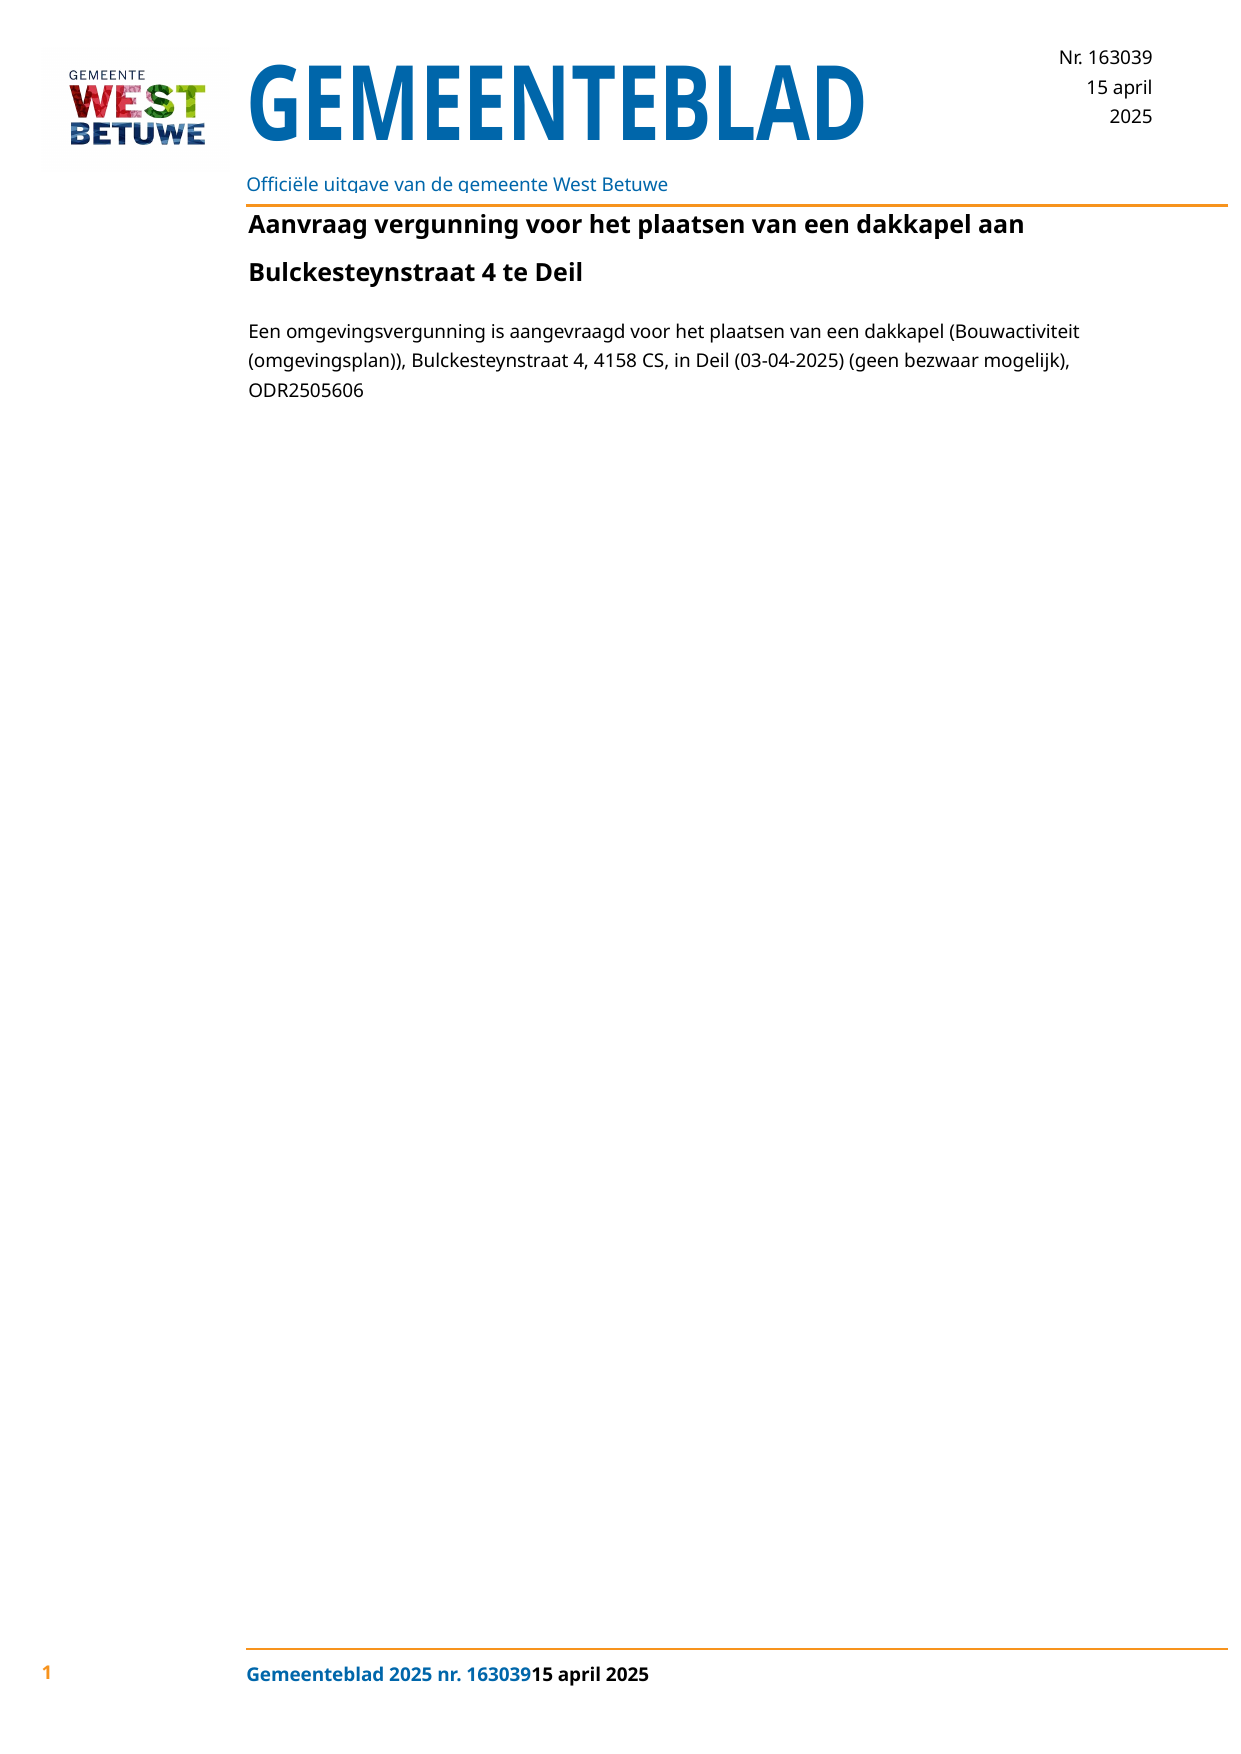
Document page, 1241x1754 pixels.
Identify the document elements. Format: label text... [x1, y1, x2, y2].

picture [41, 47, 231, 172]
text Aanvraag vergunning voor het plaatsen van een dakkapel aan Bulckesteynstraat 4 te Deil [248, 207, 1152, 288]
text Een omgevingsvergunning is aangevraagd voor het plaatsen van een dakkapel (Bouwactiviteit (omgevingsplan)), Bulckesteynstraat 4, 4158 CS, in Deil (03-04-2025) (geen bezwaar mogelijk), ODR2505606 [248, 318, 1152, 403]
